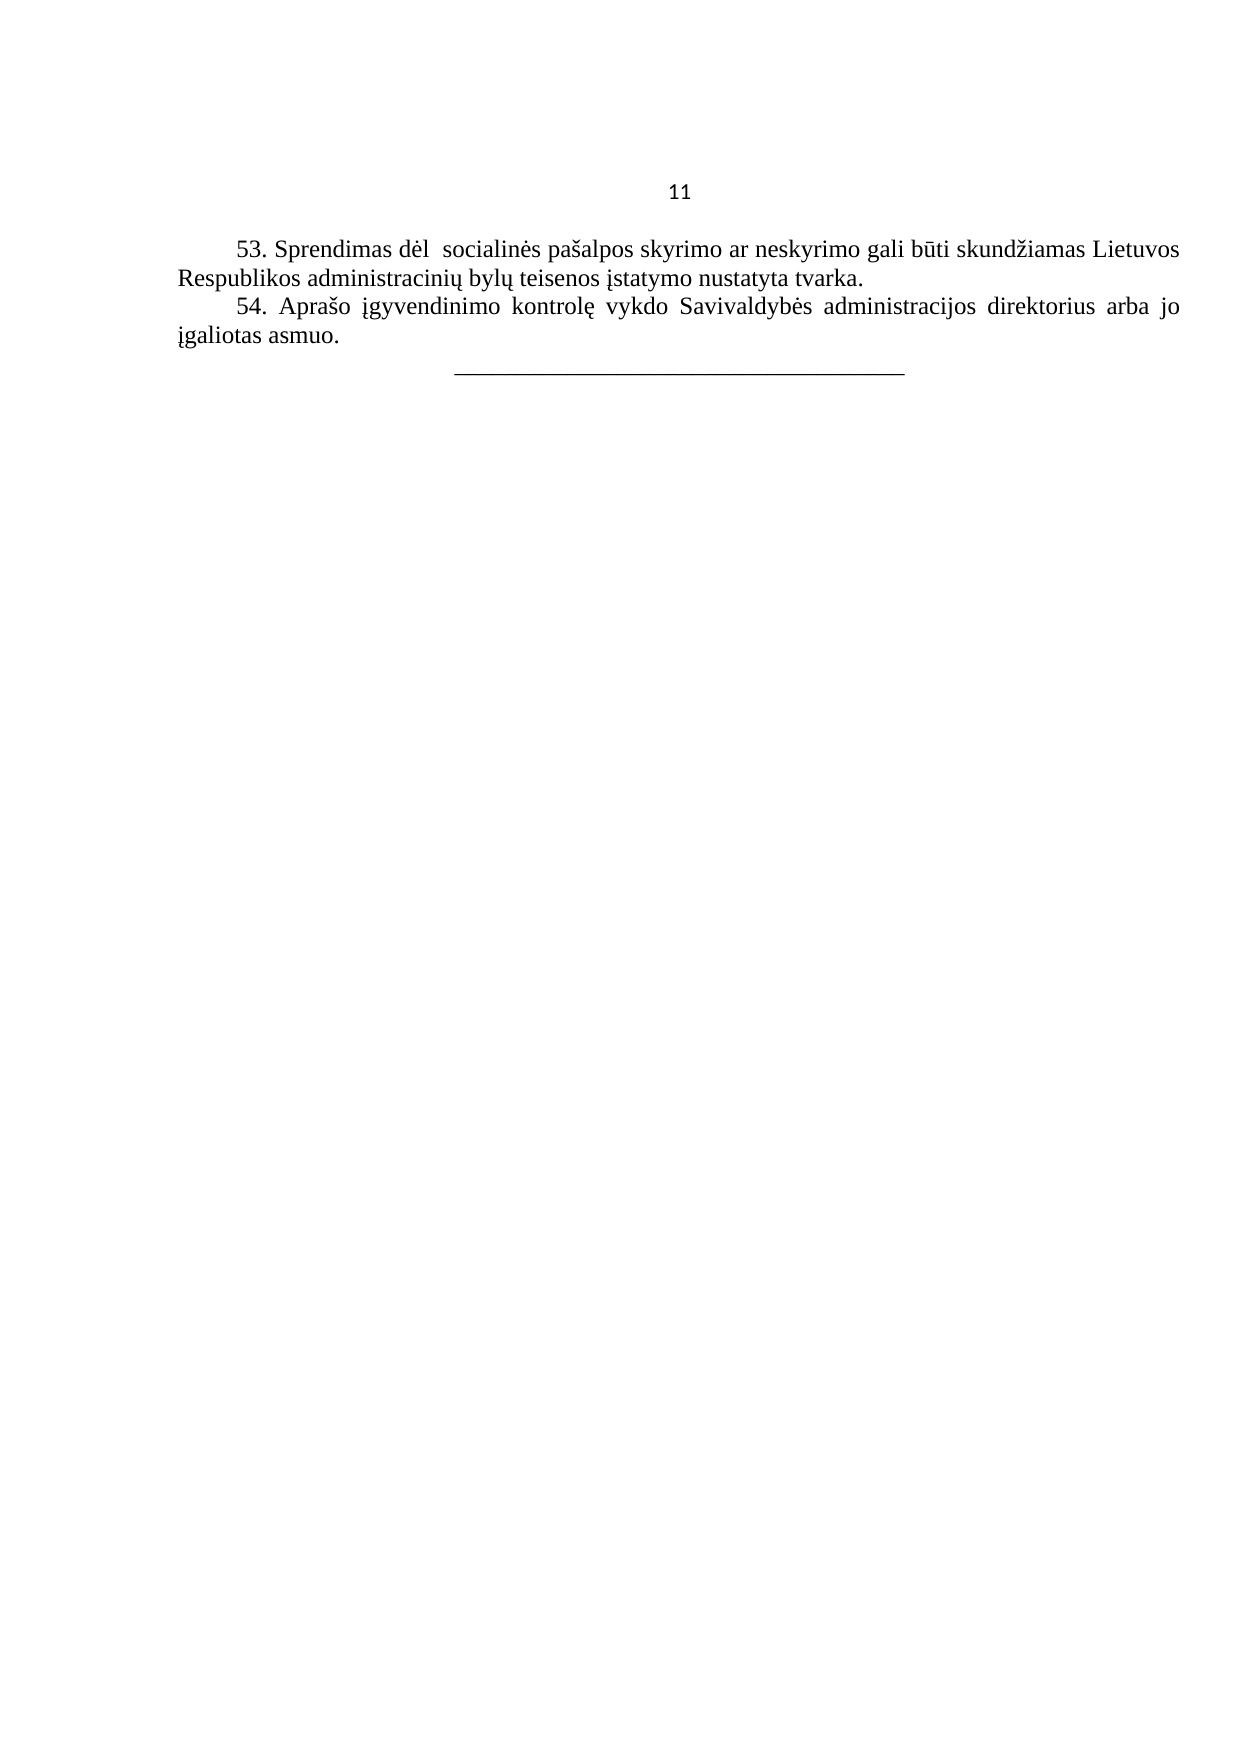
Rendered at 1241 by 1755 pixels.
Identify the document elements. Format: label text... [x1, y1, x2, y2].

text ____________________________________ [177, 349, 1181, 378]
text 54. Aprašo įgyvendinimo kontrolę vykdo Savivaldybės administracijos direktorius arba jo įgaliotas asmuo. [177, 291, 1181, 349]
text 53. Sprendimas dėl socialinės pašalpos skyrimo ar neskyrimo gali būti skundžiamas Lietuvos Respublikos administracinių bylų teisenos įstatymo nustatyta tvarka. [177, 234, 1181, 291]
